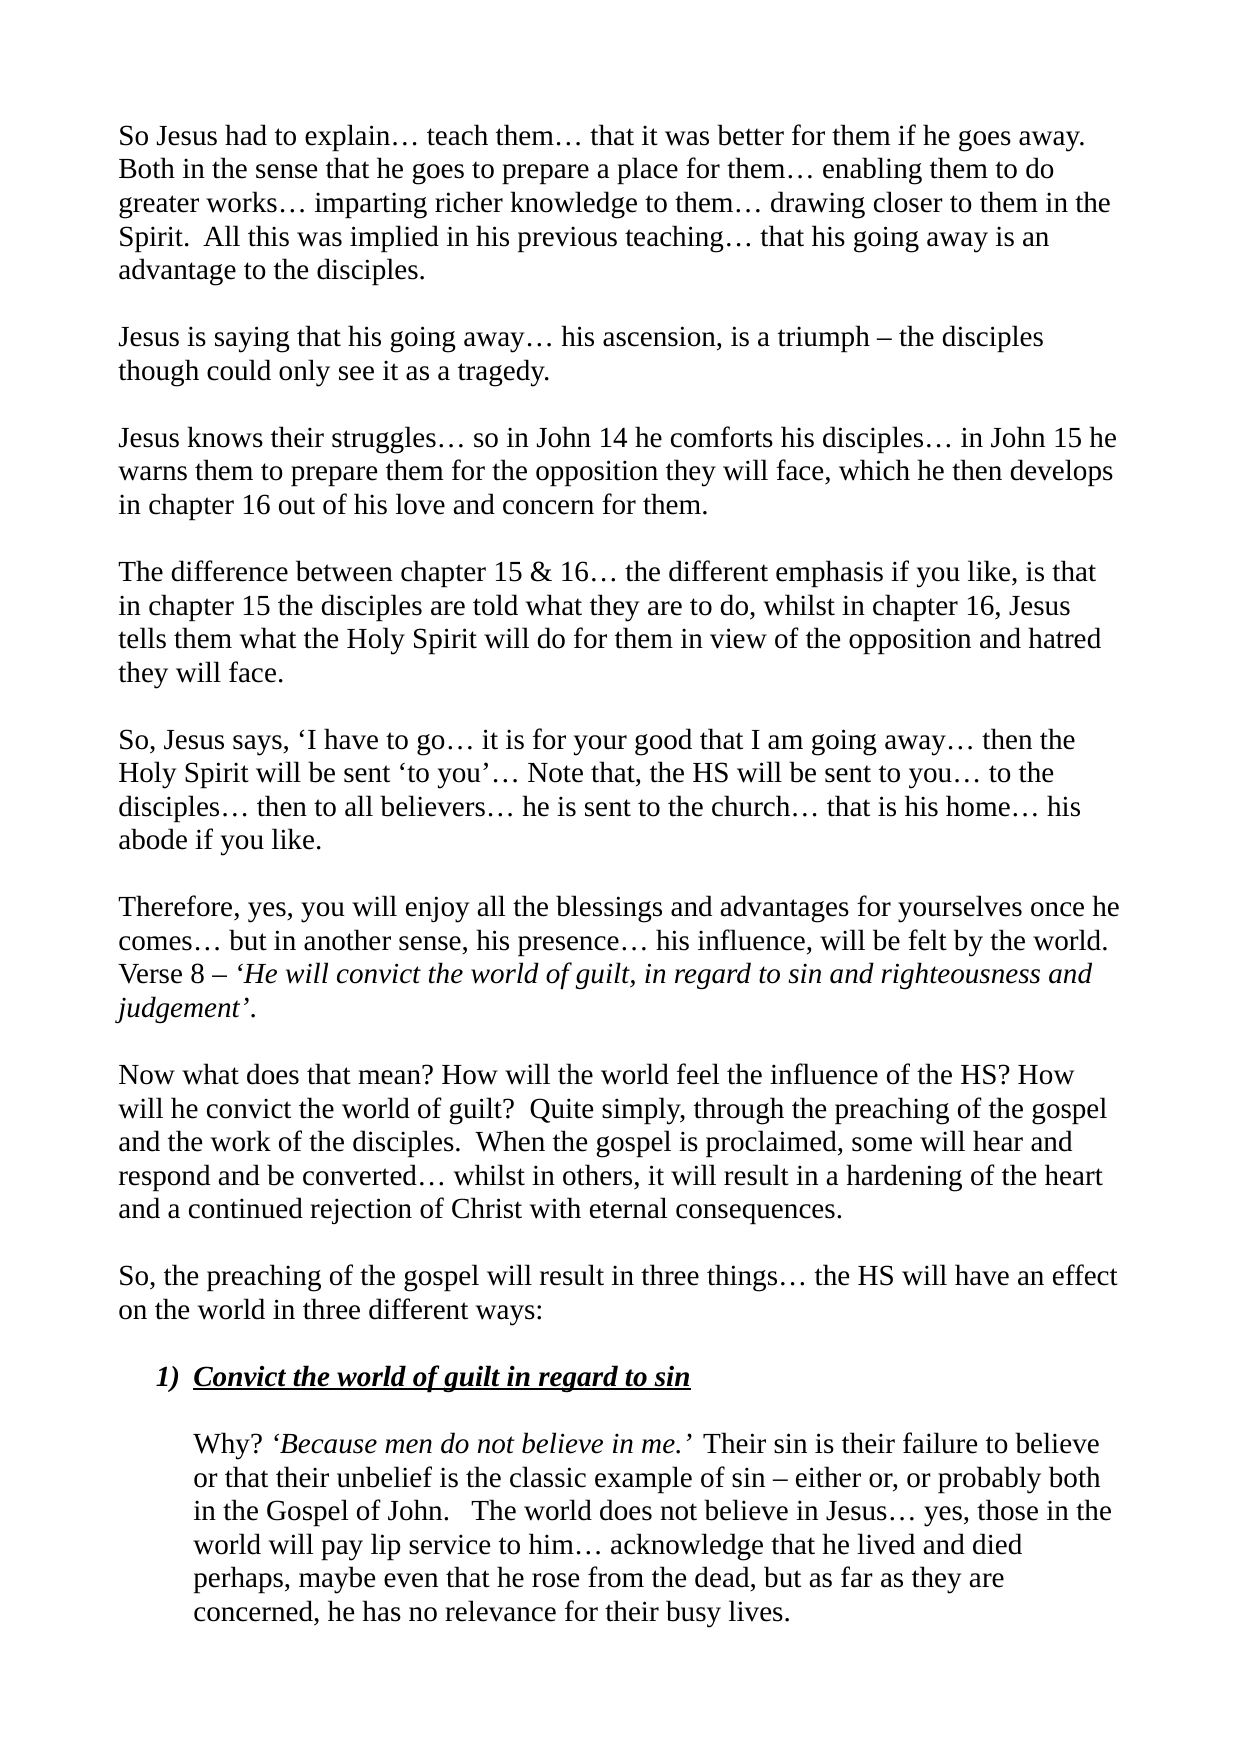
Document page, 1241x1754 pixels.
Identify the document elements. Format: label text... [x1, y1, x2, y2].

text Why? ‘Because men do not believe in me.’ Their sin is their failure to believe or that their unbelief is the classic example of sin – either or, or probably both in the Gospel of John. The world does not believe in Jesus… yes, those in the world will pay lip service to him… acknowledge that he lived and died perhaps, maybe even that he rose from the dead, but as far as they are concerned, he has no relevance for their busy lives. [193, 1426, 1122, 1627]
text So, Jesus says, ‘I have to go… it is for your good that I am going away… then the Holy Spirit will be sent ‘to you’… Note that, the HS will be sent to you… to the disciples… then to all believers… he is sent to the church… that is his home… his abode if you like. [118, 722, 1122, 856]
text So, the preaching of the gospel will result in three things… the HS will have an effect on the world in three different ways: [118, 1258, 1122, 1326]
text Jesus knows their struggles… so in John 14 he comforts his disciples… in John 15 he warns them to prepare them for the opposition they will face, which he then develops in chapter 16 out of his love and concern for them. [118, 420, 1122, 521]
text So Jesus had to explain… teach them… that it was better for them if he goes away. Both in the sense that he goes to prepare a place for them… enabling them to do greater works… imparting richer knowledge to them… drawing closer to them in the Spirit. All this was implied in his previous teaching… that his going away is an advantage to the disciples. [118, 118, 1122, 286]
text The difference between chapter 15 & 16… the different emphasis if you like, is that in chapter 15 the disciples are told what they are to do, whilst in chapter 16, Jesus tells them what the Holy Spirit will do for them in view of the opposition and hatred they will face. [118, 554, 1122, 688]
text Therefore, yes, you will enjoy all the blessings and advantages for yourselves once he comes… but in another sense, his presence… his influence, will be felt by the world. Verse 8 – ‘He will convict the world of guilt, in regard to sin and righteousness and judgement’. [118, 889, 1122, 1024]
text Jesus is saying that his going away… his ascension, is a triumph – the disciples though could only see it as a tragedy. [118, 319, 1122, 386]
text Now what does that mean? How will the world feel the influence of the HS? How will he convict the world of guilt? Quite simply, through the preaching of the gospel and the work of the disciples. When the gospel is proclaimed, some will hear and respond and be converted… whilst in others, it will result in a hardening of the heart and a continued rejection of Christ with eternal consequences. [118, 1057, 1122, 1225]
list Convict the world of guilt in regard to sin [156, 1359, 1122, 1393]
